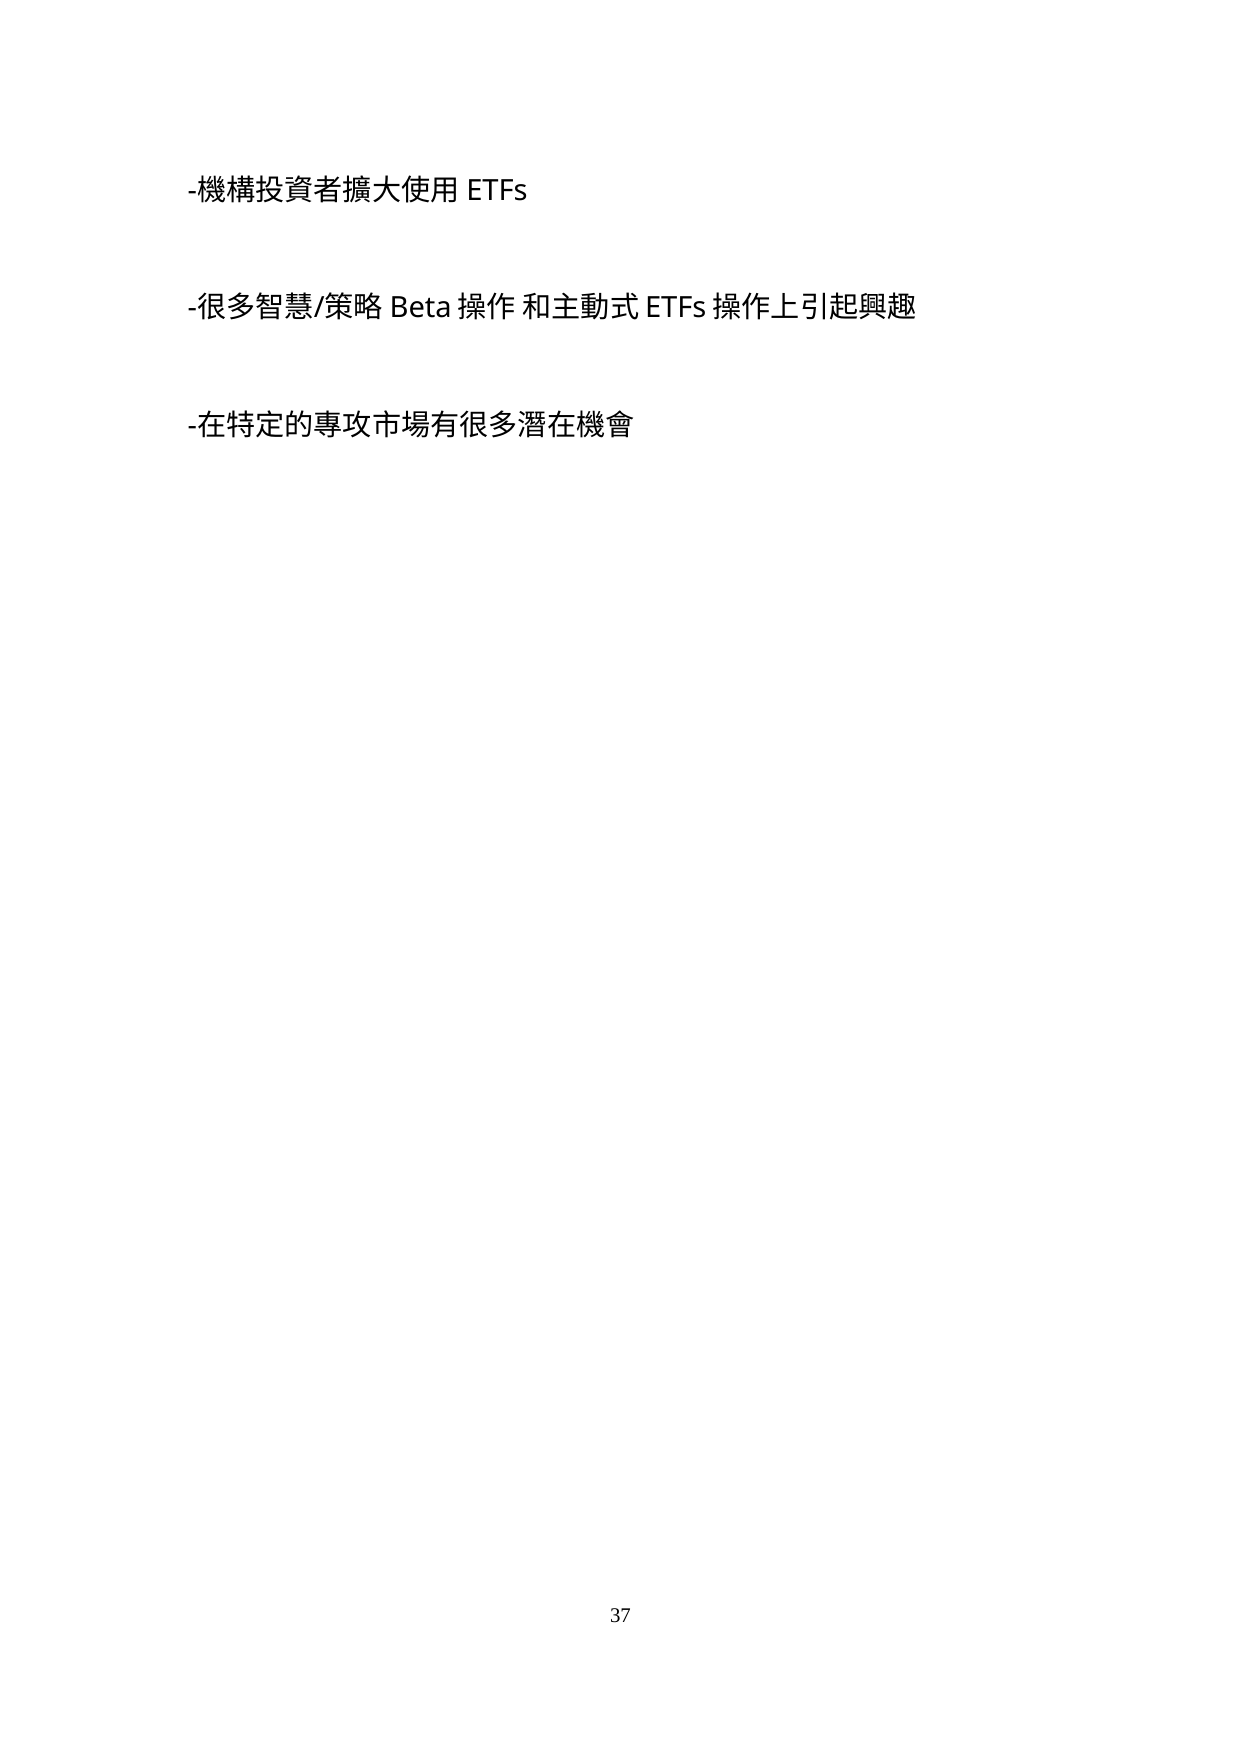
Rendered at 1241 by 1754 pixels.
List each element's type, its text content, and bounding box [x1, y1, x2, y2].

text -在特定的專攻市場有很多潛在機會 [187, 385, 1053, 460]
text -很多智慧/策略 Beta操作 和主動式ETFs操作上引起興趣 [187, 267, 1053, 342]
text -機構投資者擴大使用 ETFs [187, 150, 1053, 225]
